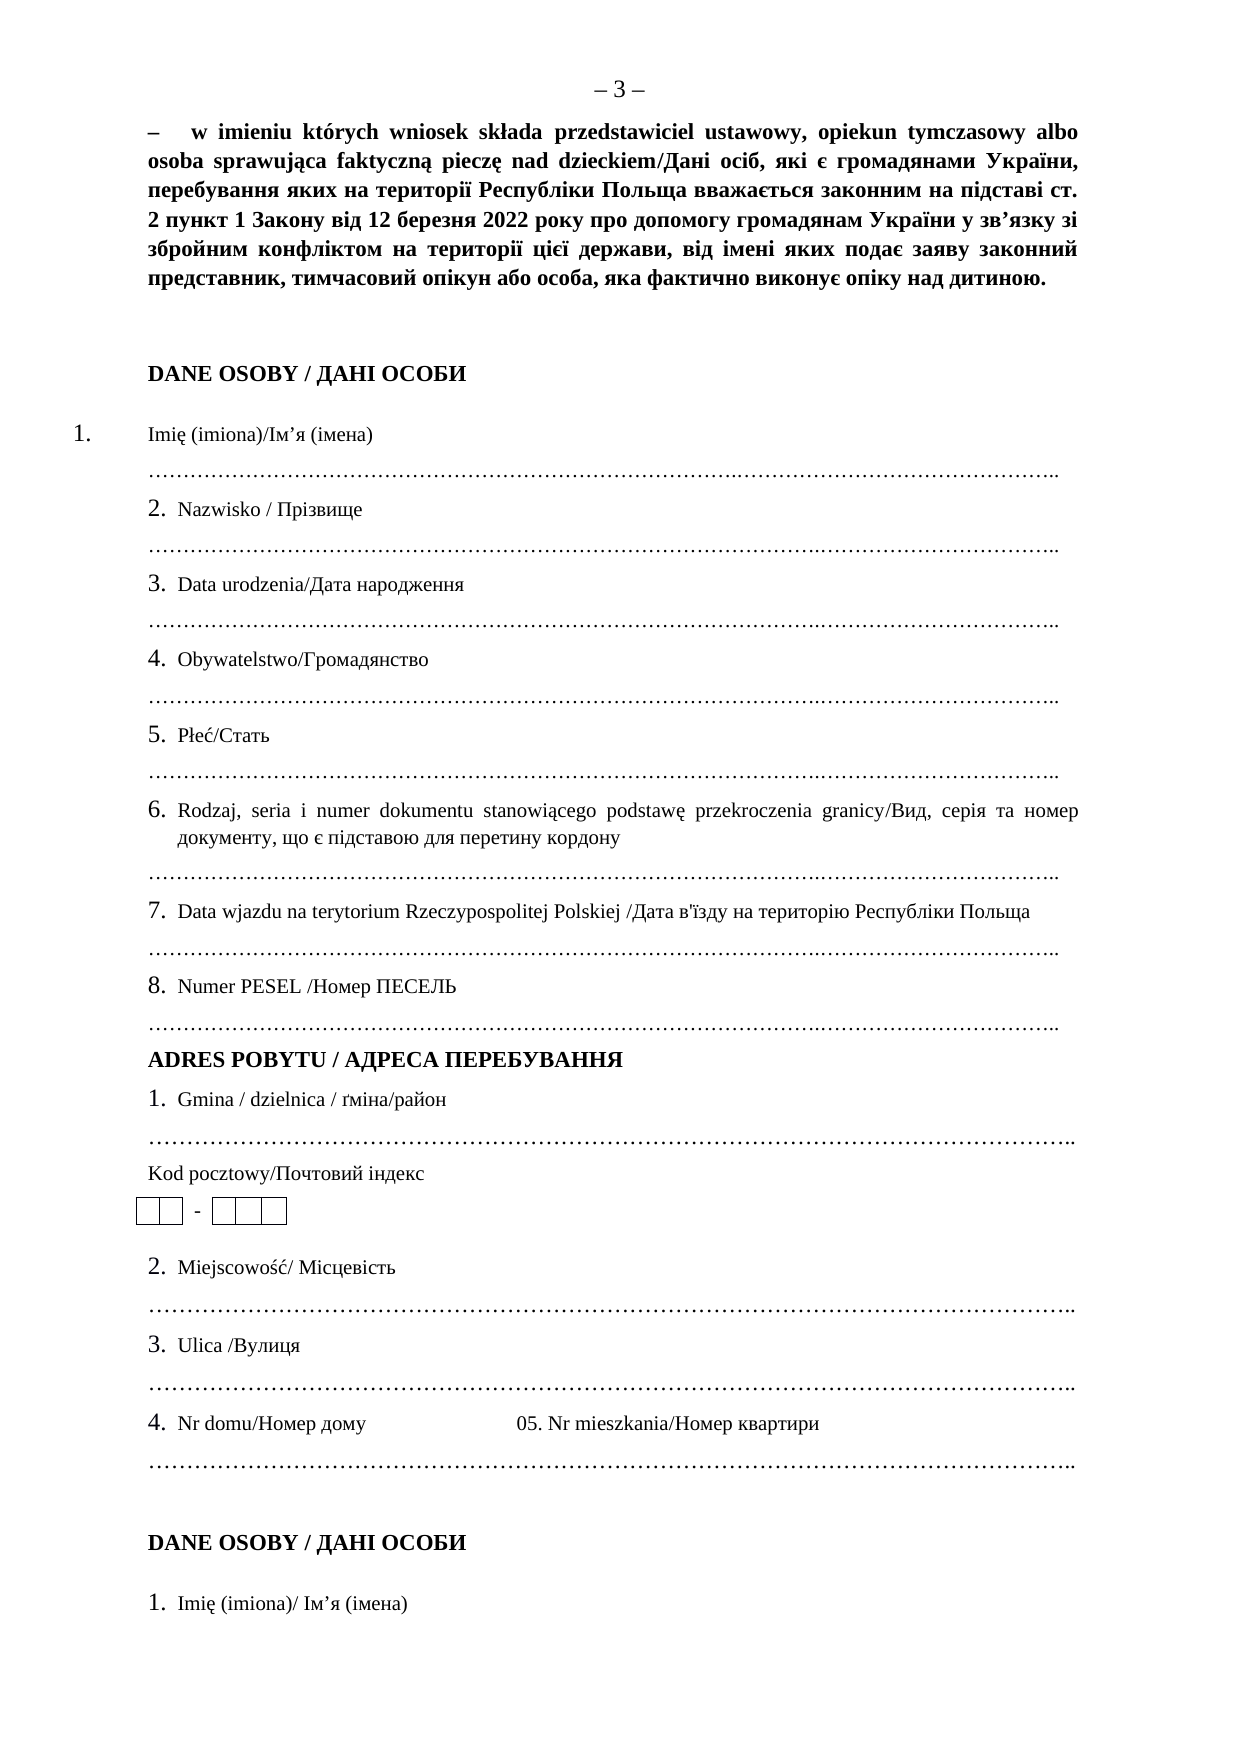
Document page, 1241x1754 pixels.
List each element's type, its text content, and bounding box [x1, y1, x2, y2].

text ADRES POBYTU / АДРЕСА ПЕРЕБУВАННЯ [148, 1046, 1091, 1072]
text ………………………………………………………………………………………………………….. [148, 1447, 1091, 1473]
list Imię (imiona)/ Ім’я (імена) [148, 1587, 1079, 1616]
text …………………………………………………………………………………….…………………………….. [148, 608, 1091, 632]
text ………………………………………………………………………………………………………….. [148, 1291, 1091, 1318]
text …………………………………………………………………………………….…………………………….. [148, 860, 1091, 884]
list Płeć/Стать [148, 719, 1079, 747]
list Ulica /Вулиця [148, 1329, 1079, 1358]
table_header [137, 1198, 159, 1224]
text …………………………………………………………………………………….…………………………….. [148, 533, 1091, 557]
list Obywatelstwo/Громадянство [148, 643, 1079, 672]
table_header [213, 1198, 235, 1224]
table_header [160, 1198, 182, 1224]
text …………………………………………………………………………………….…………………………….. [148, 935, 1091, 959]
text ………………………………………………………………………….……………………………………….. [148, 458, 1091, 482]
list Rodzaj, seria i numer dokumentu stanowiącego podstawę przekroczenia granicy/Вид, серія та номер документу, що є підставою для перетину кордону [148, 794, 1079, 849]
list Numer PESEL /Номер ПЕСЕЛЬ [148, 970, 1079, 999]
table_header [236, 1198, 261, 1224]
text …………………………………………………………………………………….…………………………….. [148, 684, 1091, 708]
list Nazwisko / Прізвище [148, 493, 1079, 522]
table_header [262, 1198, 286, 1224]
text …………………………………………………………………………………….…………………………….. [148, 1011, 1091, 1035]
text ………………………………………………………………………………………………………….. [148, 1369, 1091, 1395]
list Imię (imiona)/Ім’я (імена) [73, 418, 1079, 447]
text – w imieniu których wniosek składa przedstawiciel ustawowy, opiekun tymczasowy albo osoba sprawująca faktyczną pieczę nad dzieckiem/Дані осіб, які є громадянами України, перебування яких на території Республіки Польща вважається законним на підставі ст. 2 пункт 1 Закону від 12 березня 2022 року про допомогу громадянам України у зв’язку зі збройним конфліктом на території цієї держави, від імені яких подає заяву законний представник, тимчасовий опікун або особа, яка фактично виконує опіку над дитиною. [148, 118, 1079, 290]
text …………………………………………………………………………………….…………………………….. [148, 759, 1091, 783]
list Miejscowość/ Місцевість [148, 1251, 1079, 1280]
list Data urodzenia/Дата народження [148, 568, 1079, 597]
text ………………………………………………………………………………………………………….. [148, 1123, 1091, 1150]
list Gmina / dzielnica / ґміна/район [148, 1083, 1079, 1112]
text DANE OSOBY / ДАНІ ОСОБИ [148, 360, 1091, 386]
text DANE OSOBY / ДАНІ ОСОБИ [148, 1529, 1091, 1555]
table_header - [183, 1197, 212, 1224]
text Kod pocztowy/Почтовий індекс [148, 1161, 1091, 1185]
list Data wjazdu na terytorium Rzeczypospolitej Polskiej /Дата в'їзду на територію Республіки Польща [148, 895, 1079, 924]
list Nr domu/Номер дому 05. Nr mieszkania/Номер квартири [148, 1407, 1079, 1435]
